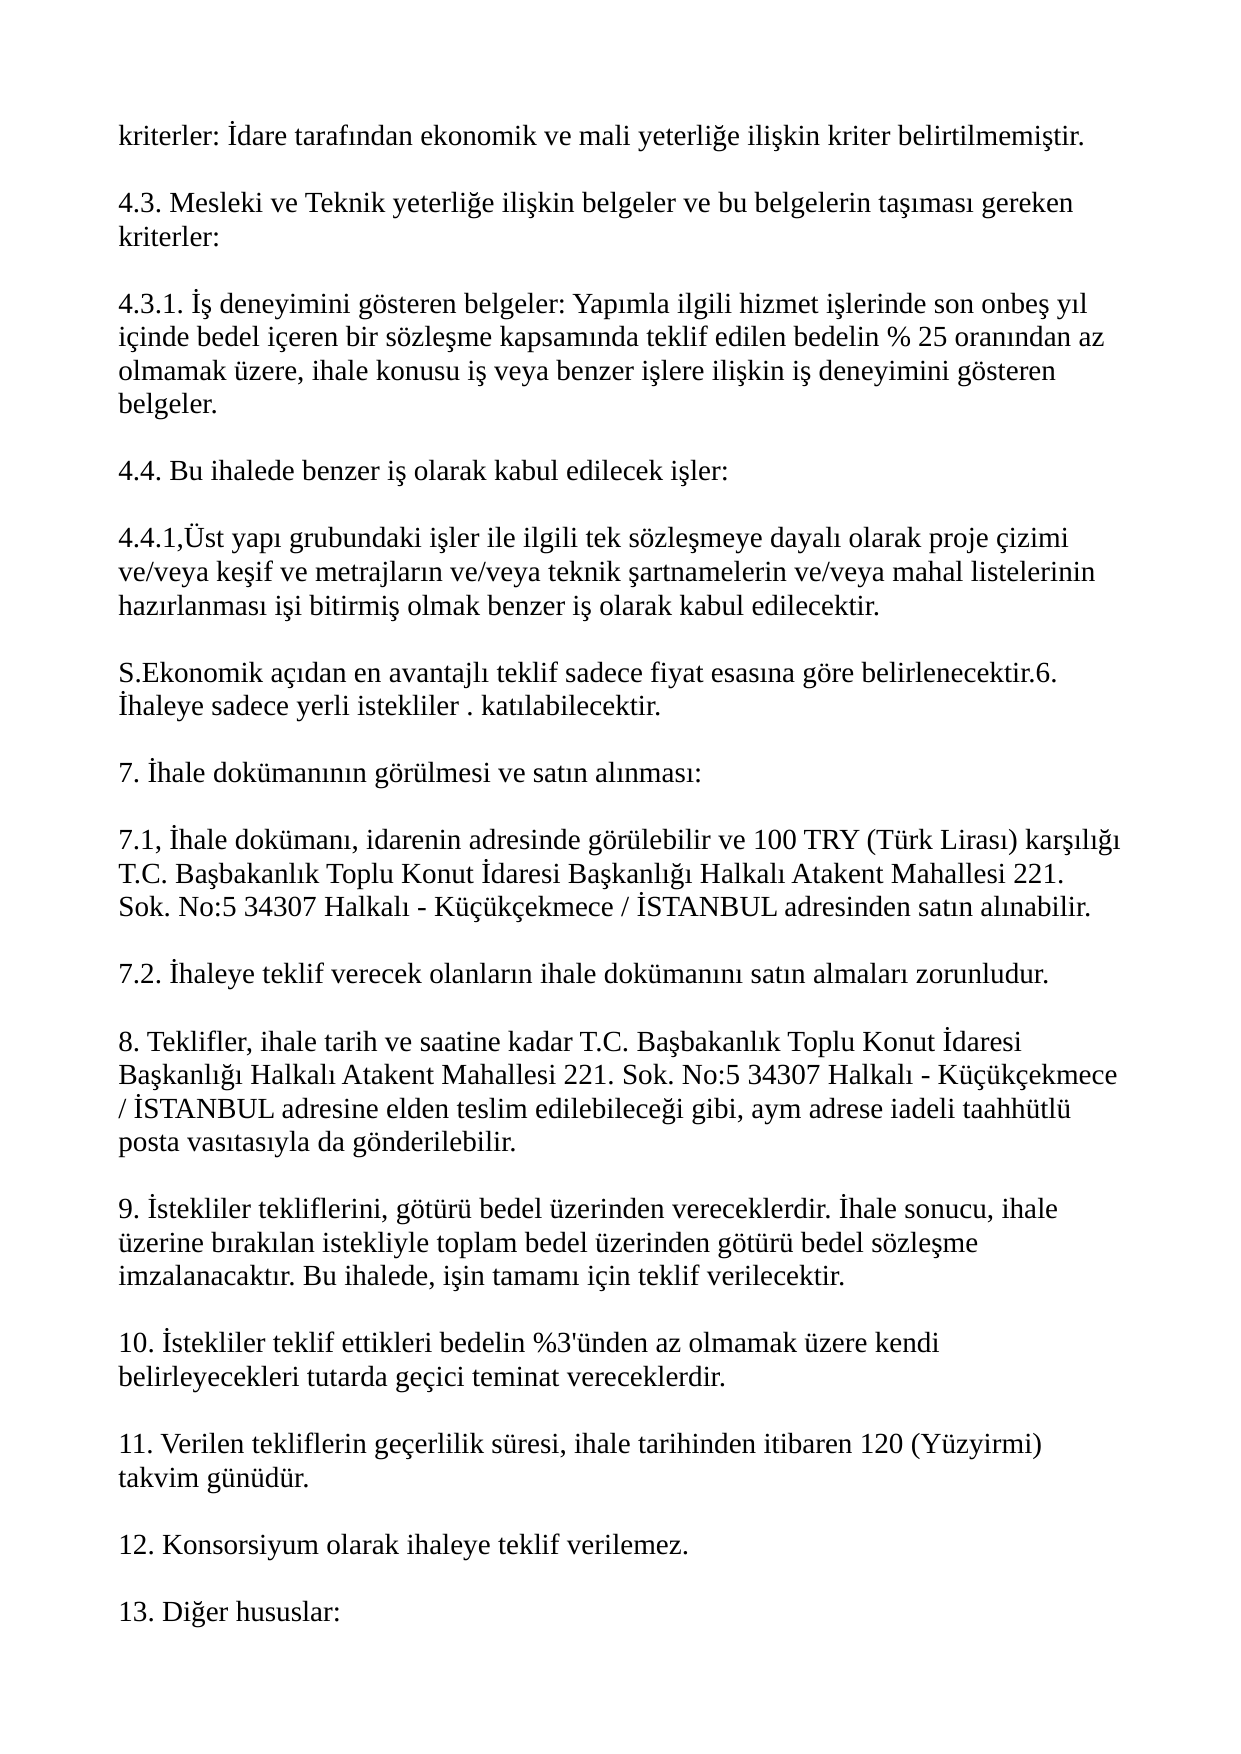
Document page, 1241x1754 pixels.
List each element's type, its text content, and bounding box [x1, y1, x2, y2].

text 11. Verilen tekliflerin geçerlilik süresi, ihale tarihinden itibaren 120 (Yüzyirmi) takvim günüdür. [118, 1426, 1122, 1493]
text 4.3. Mesleki ve Teknik yeterliğe ilişkin belgeler ve bu belgelerin taşıması gereken kriterler: [118, 185, 1122, 252]
text 7. İhale dokümanının görülmesi ve satın alınması: [118, 755, 1122, 789]
text 8. Teklifler, ihale tarih ve saatine kadar T.C. Başbakanlık Toplu Konut İdaresi Başkanlığı Halkalı Atakent Mahallesi 221. Sok. No:5 34307 Halkalı - Küçükçekmece / İSTANBUL adresine elden teslim edilebileceği gibi, aym adrese iadeli taahhütlü posta vasıtasıyla da gönderilebilir. [118, 1024, 1122, 1158]
text kriterler: İdare tarafından ekonomik ve mali yeterliğe ilişkin kriter belirtilmemiştir. [118, 118, 1122, 152]
text 7.1, İhale dokümanı, idarenin adresinde görülebilir ve 100 TRY (Türk Lirası) karşılığı T.C. Başbakanlık Toplu Konut İdaresi Başkanlığı Halkalı Atakent Mahallesi 221. Sok. No:5 34307 Halkalı - Küçükçekmece / İSTANBUL adresinden satın alınabilir. [118, 822, 1122, 923]
text 12. Konsorsiyum olarak ihaleye teklif verilemez. [118, 1527, 1122, 1560]
text S.Ekonomik açıdan en avantajlı teklif sadece fiyat esasına göre belirlenecektir.6. İhaleye sadece yerli istekliler . katılabilecektir. [118, 655, 1122, 722]
text 4.4.1,Üst yapı grubundaki işler ile ilgili tek sözleşmeye dayalı olarak proje çizimi ve/veya keşif ve metrajların ve/veya teknik şartnamelerin ve/veya mahal listelerinin hazırlanması işi bitirmiş olmak benzer iş olarak kabul edilecektir. [118, 521, 1122, 621]
text 4.4. Bu ihalede benzer iş olarak kabul edilecek işler: [118, 453, 1122, 487]
text 4.3.1. İş deneyimini gösteren belgeler: Yapımla ilgili hizmet işlerinde son onbeş yıl içinde bedel içeren bir sözleşme kapsamında teklif edilen bedelin % 25 oranından az olmamak üzere, ihale konusu iş veya benzer işlere ilişkin iş deneyimini gösteren belgeler. [118, 286, 1122, 420]
text 13. Diğer hususlar: [118, 1594, 1122, 1627]
text 7.2. İhaleye teklif verecek olanların ihale dokümanını satın almaları zorunludur. [118, 957, 1122, 990]
text 9. İstekliler tekliflerini, götürü bedel üzerinden vereceklerdir. İhale sonucu, ihale üzerine bırakılan istekliyle toplam bedel üzerinden götürü bedel sözleşme imzalanacaktır. Bu ihalede, işin tamamı için teklif verilecektir. [118, 1191, 1122, 1292]
text 10. İstekliler teklif ettikleri bedelin %3'ünden az olmamak üzere kendi belirleyecekleri tutarda geçici teminat vereceklerdir. [118, 1326, 1122, 1393]
